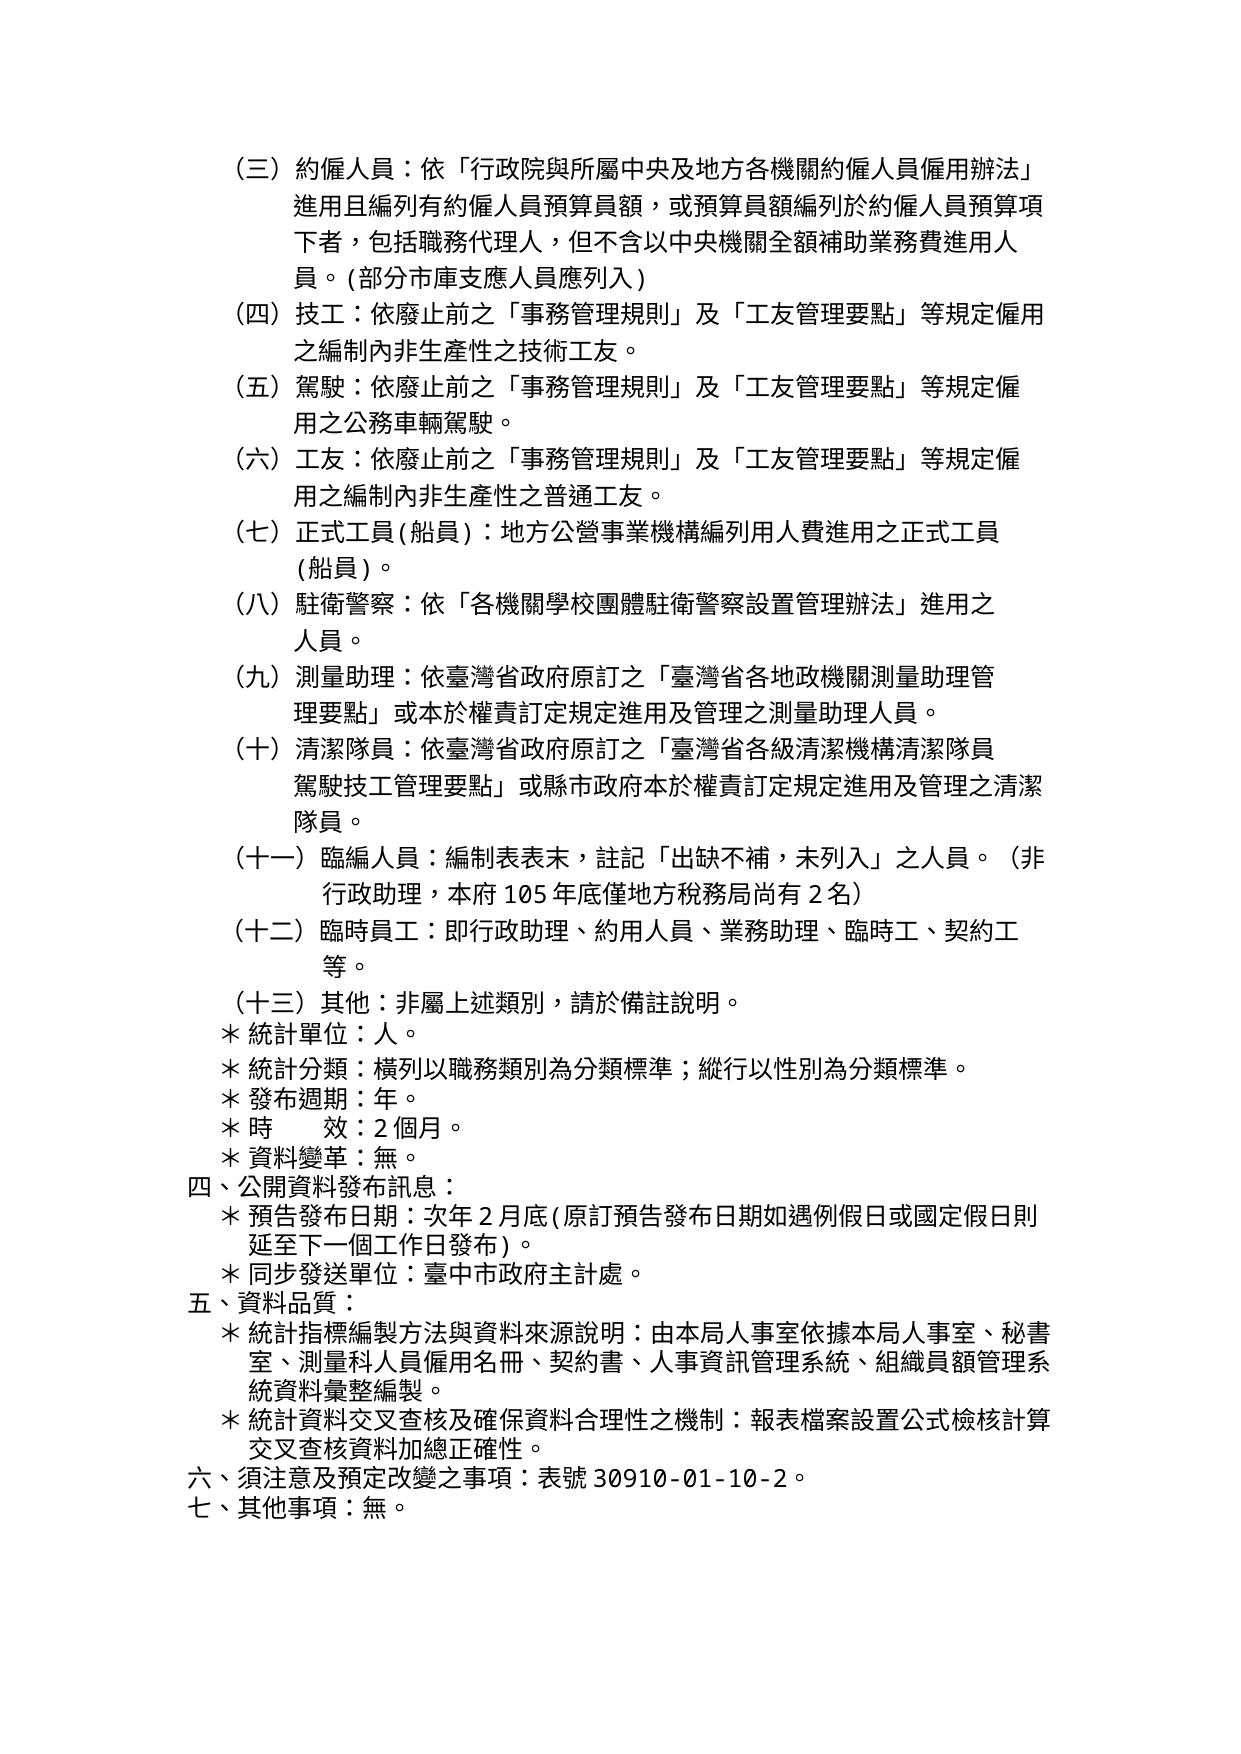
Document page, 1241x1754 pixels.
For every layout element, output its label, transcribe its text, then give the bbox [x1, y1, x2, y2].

list 時 效：2個月。 [218, 1114, 1053, 1144]
text 四、公開資料發布訊息： [187, 1173, 1053, 1202]
list 統計分類：橫列以職務類別為分類標準；縱行以性別為分類標準。 [218, 1049, 1053, 1085]
text 六、須注意及預定改變之事項：表號30910-01-10-2。 [187, 1464, 1053, 1494]
table_cell （七）正式工員(船員)：地方公營事業機構編列用人費進用之正式工員 (船員)。 [162, 513, 1062, 585]
list 資料變革：無。 [218, 1144, 1053, 1173]
list 統計單位：人。 [218, 1020, 1053, 1049]
table_cell （十）清潔隊員：依臺灣省政府原訂之「臺灣省各級清潔機構清潔隊員 駕駛技工管理要點」或縣市政府本於權責訂定規定進用及管理之清潔隊員。 [162, 730, 1062, 839]
list 統計資料交叉查核及確保資料合理性之機制：報表檔案設置公式檢核計算，交叉查核資料加總正確性。 [218, 1406, 1053, 1464]
table_cell （四）技工：依廢止前之「事務管理規則」及「工友管理要點」等規定僱用之編制內非生產性之技術工友。 [162, 295, 1062, 367]
text 五、資料品質： [187, 1289, 1053, 1319]
list 統計指標編製方法與資料來源說明：由本局人事室依據本局人事室、秘書室、測量科人員僱用名冊、契約書、人事資訊管理系統、組織員額管理系統資料彙整編製。 [218, 1319, 1053, 1406]
table_cell （九）測量助理：依臺灣省政府原訂之「臺灣省各地政機關測量助理管 理要點」或本於權責訂定規定進用及管理之測量助理人員。 [162, 658, 1062, 730]
table_cell （五）駕駛：依廢止前之「事務管理規則」及「工友管理要點」等規定僱 用之公務車輛駕駛。 [162, 368, 1062, 440]
table_cell （十一）臨編人員：編制表表末，註記「出缺不補，未列入」之人員。（非行政助理，本府105年底僅地方稅務局尚有2名） [162, 839, 1062, 911]
table_cell （六）工友：依廢止前之「事務管理規則」及「工友管理要點」等規定僱 用之編制內非生產性之普通工友。 [162, 440, 1062, 512]
list 發布週期：年。 [218, 1085, 1053, 1114]
text 七、其他事項：無。 [187, 1494, 1053, 1523]
table_cell （十二）臨時員工：即行政助理、約用人員、業務助理、臨時工、契約工等。 [162, 911, 1062, 984]
table_cell （三）約僱人員：依「行政院與所屬中央及地方各機關約僱人員僱用辦法」進用且編列有約僱人員預算員額，或預算員額編列於約僱人員預算項下者，包括職務代理人，但不含以中央機關全額補助業務費進用人員。(部分市庫支應人員應列入) [162, 150, 1062, 295]
table_cell （八）駐衛警察：依「各機關學校團體駐衛警察設置管理辦法」進用之 人員。 [162, 585, 1062, 657]
list 同步發送單位：臺中市政府主計處。 [218, 1260, 1053, 1289]
table_cell （十三）其他：非屬上述類別，請於備註說明。 [162, 984, 1062, 1020]
list 預告發布日期：次年2月底(原訂預告發布日期如遇例假日或國定假日則延至下一個工作日發布)。 [218, 1202, 1053, 1260]
